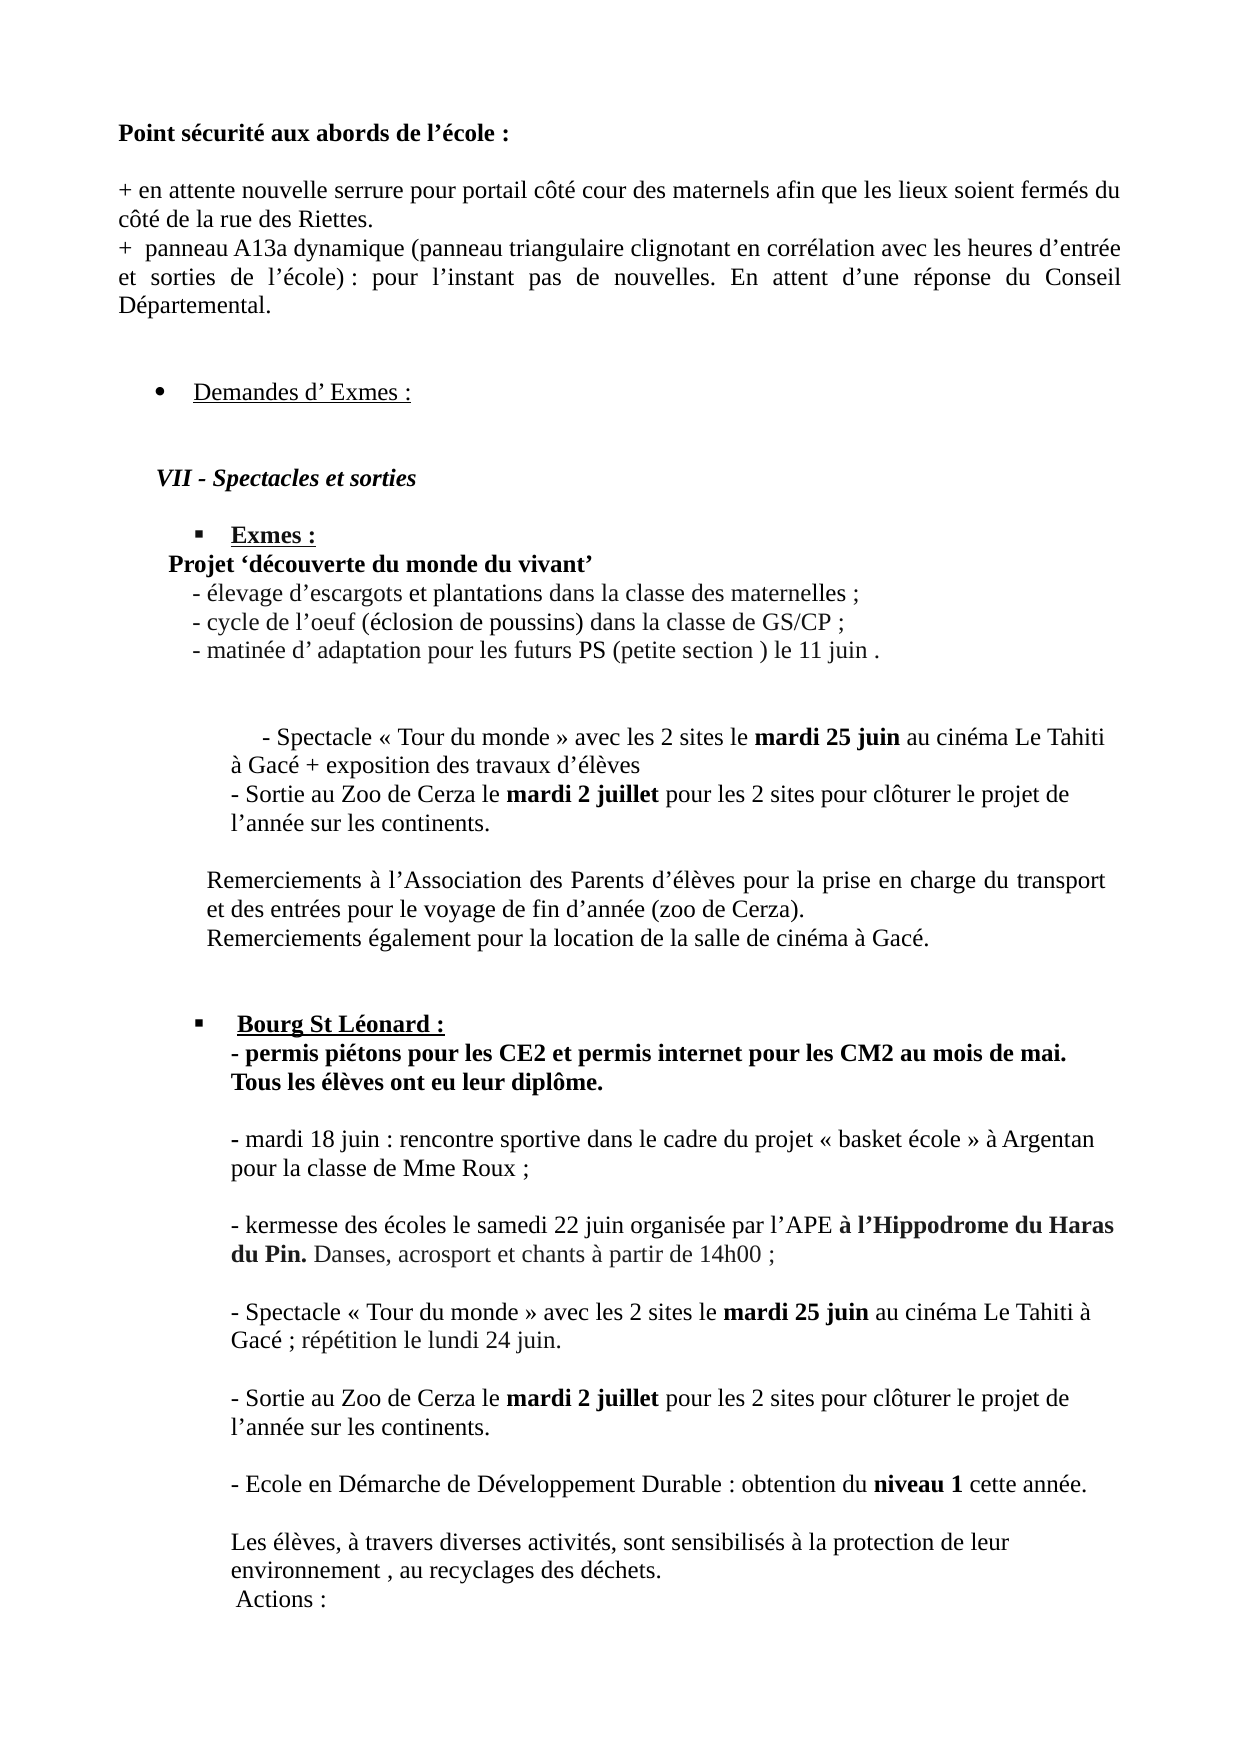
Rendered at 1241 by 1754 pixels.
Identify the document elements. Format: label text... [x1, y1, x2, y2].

text + panneau A13a dynamique (panneau triangulaire clignotant en corrélation avec les heures d’entrée et sorties de l’école) : pour l’instant pas de nouvelles. En attent d’une réponse du Conseil Départemental. [118, 233, 1122, 319]
list Demandes d’ Exmes : [156, 377, 1122, 406]
text Remerciements également pour la location de la salle de cinéma à Gacé. [59, 923, 1122, 952]
list - permis piétons pour les CE2 et permis internet pour les CM2 au mois de mai. Tous les élèves ont eu leur diplôme. [193, 1038, 1122, 1096]
text + en attente nouvelle serrure pour portail côté cour des maternels afin que les lieux soient fermés du côté de la rue des Riettes. [118, 176, 1122, 233]
text - cycle de l’oeuf (éclosion de poussins) dans la classe de GS/CP ; [118, 607, 1122, 636]
text - Sortie au Zoo de Cerza le mardi 2 juillet pour les 2 sites pour clôturer le projet de l’année sur les continents. [231, 1383, 1122, 1441]
list - mardi 18 juin : rencontre sportive dans le cadre du projet « basket école » à Argentan pour la classe de Mme Roux ; [193, 1124, 1122, 1182]
text - matinée d’ adaptation pour les futurs PS (petite section ) le 11 juin . [118, 636, 1122, 664]
text - Sortie au Zoo de Cerza le mardi 2 juillet pour les 2 sites pour clôturer le projet de l’année sur les continents. [231, 779, 1122, 837]
text Point sécurité aux abords de l’école : [118, 118, 1122, 147]
text Projet ‘découverte du monde du vivant’ [118, 549, 1122, 578]
text - Ecole en Démarche de Développement Durable : obtention du niveau 1 cette année. [231, 1469, 1122, 1498]
text - Spectacle « Tour du monde » avec les 2 sites le mardi 25 juin au cinéma Le Tahiti à Gacé + exposition des travaux d’élèves [231, 722, 1122, 779]
list Exmes : [193, 521, 1122, 549]
text - kermesse des écoles le samedi 22 juin organisée par l’APE à l’Hippodrome du Haras du Pin. Danses, acrosport et chants à partir de 14h00 ; [231, 1211, 1122, 1268]
list Bourg St Léonard : [193, 1009, 1122, 1038]
text Les élèves, à travers diverses activités, sont sensibilisés à la protection de leur environnement , au recyclages des déchets. [231, 1527, 1122, 1584]
text VII - Spectacles et sorties [156, 463, 1122, 492]
text - Spectacle « Tour du monde » avec les 2 sites le mardi 25 juin au cinéma Le Tahiti à Gacé ; répétition le lundi 24 juin. [231, 1297, 1122, 1354]
text Actions : [231, 1584, 1122, 1613]
text - élevage d’escargots et plantations dans la classe des maternelles ; [118, 578, 1122, 607]
text Remerciements à l’Association des Parents d’élèves pour la prise en charge du transport et des entrées pour le voyage de fin d’année (zoo de Cerza). [59, 866, 1122, 923]
